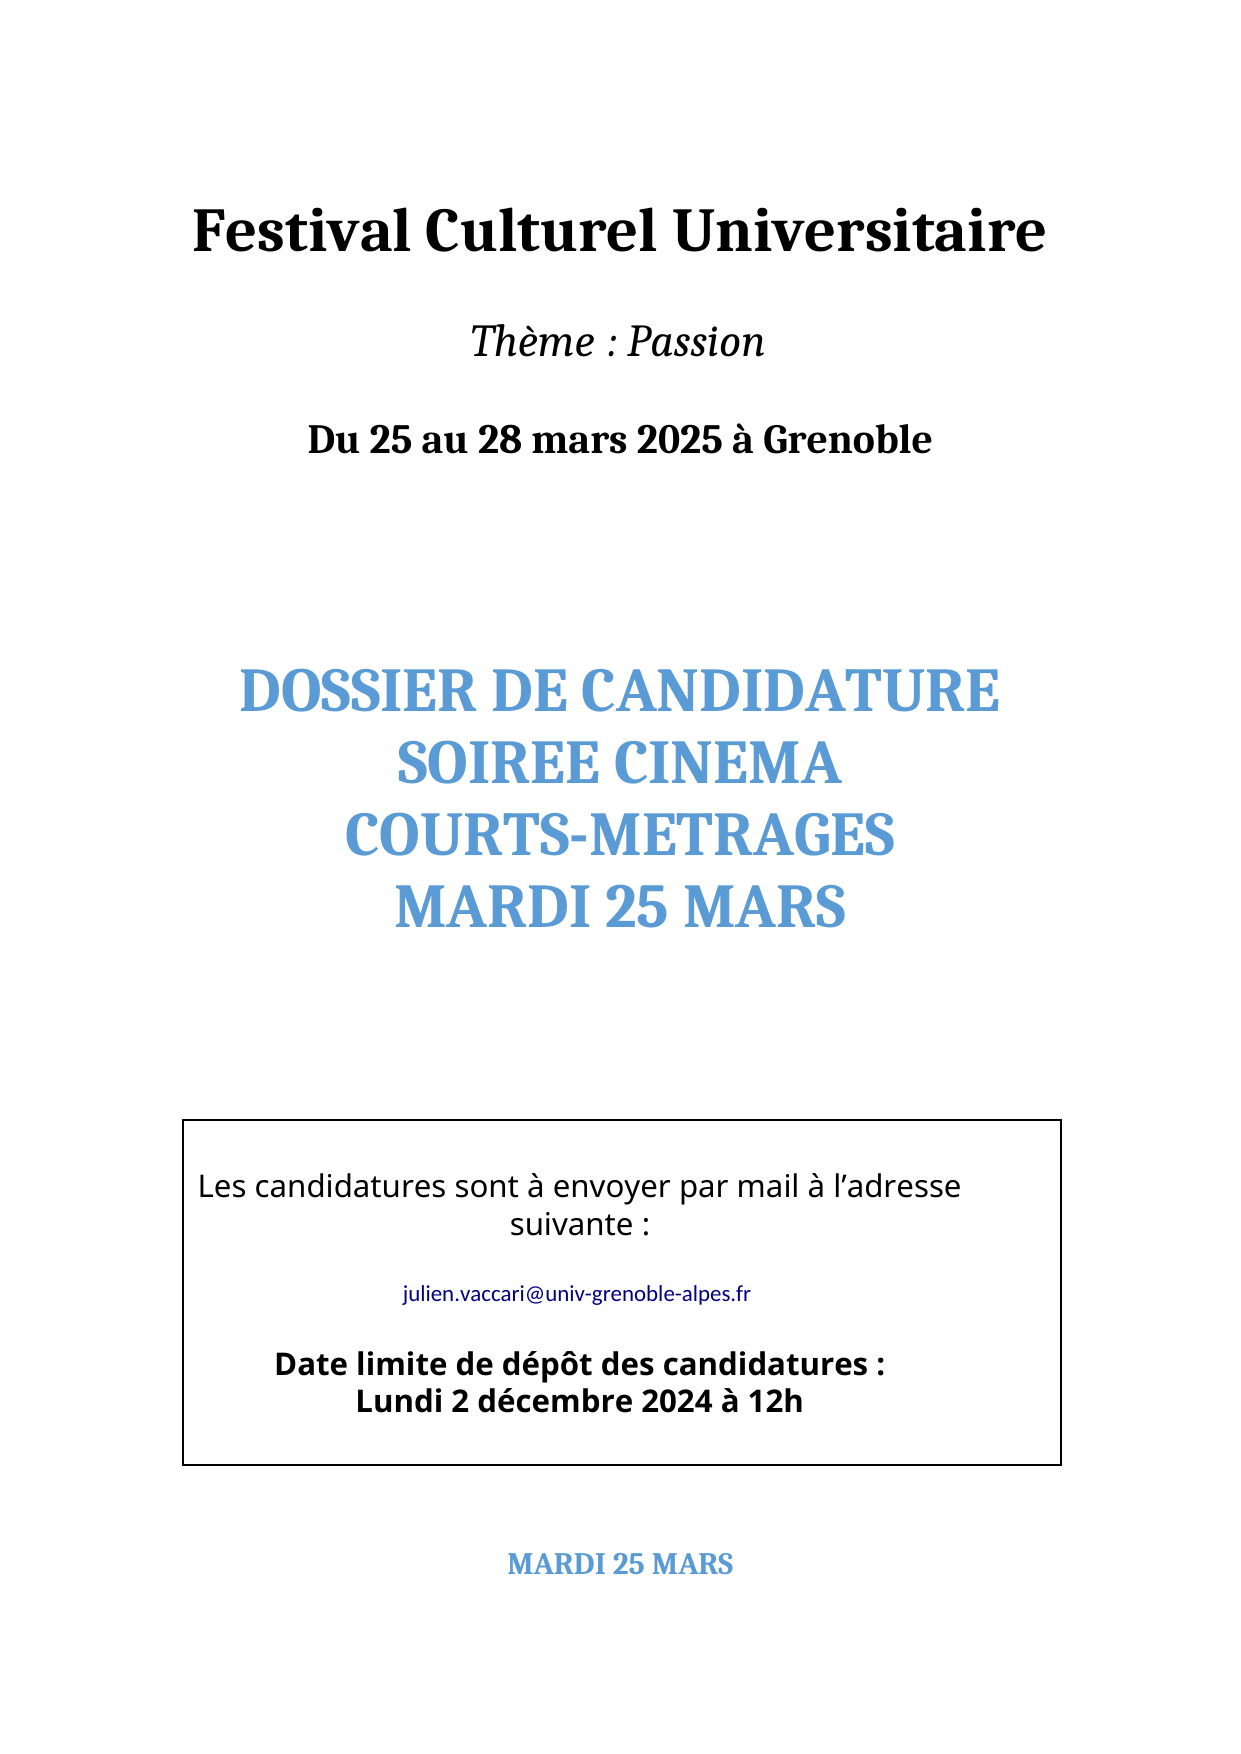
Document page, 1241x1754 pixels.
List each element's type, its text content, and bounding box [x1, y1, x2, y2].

text SOIREE CINEMA [148, 727, 1093, 799]
text Festival Culturel Universitaire [148, 196, 1093, 267]
text MARDI 25 MARS [148, 871, 1093, 943]
text DOSSIER DE CANDIDATURE [148, 656, 1093, 727]
text Thème : Passion [148, 315, 1093, 368]
text COURTS-METRAGES [148, 799, 1093, 871]
text MARDI 25 MARS [148, 1546, 1093, 1582]
text Du 25 au 28 mars 2025 à Grenoble [148, 416, 1093, 464]
